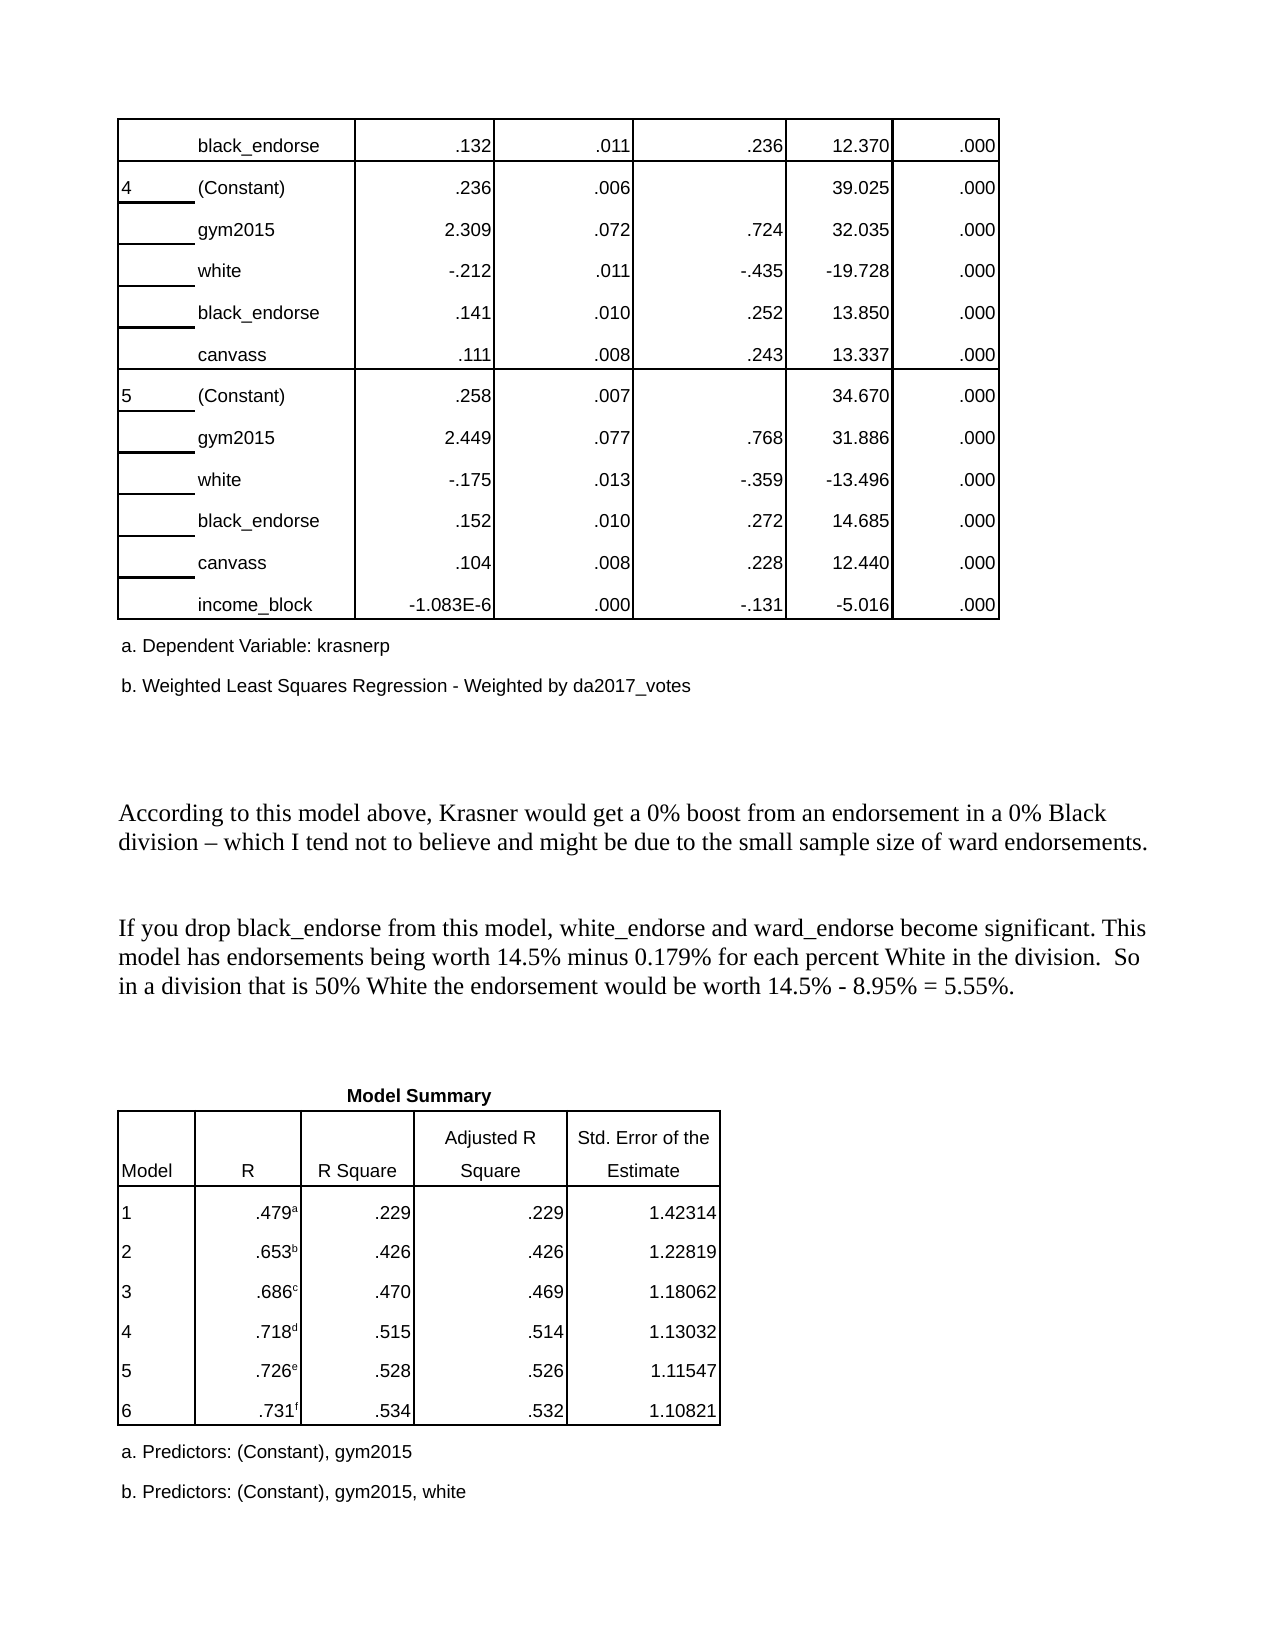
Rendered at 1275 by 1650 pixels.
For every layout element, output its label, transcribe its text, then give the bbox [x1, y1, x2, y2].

table_cell .010 [495, 285, 632, 326]
table_cell .007 [495, 370, 632, 410]
table_cell 6 [119, 1385, 194, 1424]
table_cell .013 [495, 451, 632, 493]
table_cell -.131 [634, 576, 785, 618]
table_cell .011 [495, 120, 632, 160]
table_cell .470 [302, 1266, 413, 1306]
table_cell .528 [302, 1345, 413, 1385]
table_cell R Square [302, 1112, 413, 1185]
table_cell 1.22819 [568, 1226, 719, 1266]
table_cell 1.11547 [568, 1345, 719, 1385]
table_cell .686c [196, 1266, 300, 1306]
table_cell 4 [119, 162, 194, 201]
table_cell .152 [356, 493, 493, 535]
table_cell .426 [415, 1226, 566, 1266]
table_cell .726e [196, 1345, 300, 1385]
table_cell -1.083E-6 [356, 576, 493, 618]
table_cell .000 [894, 201, 998, 243]
table_cell [119, 287, 194, 326]
table_cell [634, 370, 785, 410]
table_cell black_endorse [195, 493, 354, 535]
table_cell 13.337 [787, 326, 891, 368]
table_cell 14.685 [787, 493, 891, 535]
table_cell [119, 537, 194, 576]
table_cell .000 [894, 120, 998, 160]
table_cell 5 [119, 370, 194, 410]
table_cell .229 [415, 1187, 566, 1226]
table_cell .532 [415, 1385, 566, 1424]
table_cell .426 [302, 1226, 413, 1266]
table_cell .469 [415, 1266, 566, 1306]
table_cell .000 [894, 243, 998, 285]
table_cell 1.13032 [568, 1306, 719, 1345]
table_cell .653b [196, 1226, 300, 1266]
table_cell .236 [356, 162, 493, 201]
text If you drop black_endorse from this model, white_endorse and ward_endorse become significant. This model has endorsements being worth 14.5% minus 0.179% for each percent White in the division. So in a division that is 50% White the endorsement would be worth 14.5% - 8.95% = 5.55%. [118, 913, 1157, 1000]
table_cell .141 [356, 285, 493, 326]
table_cell black_endorse [195, 285, 354, 326]
table_cell .010 [495, 493, 632, 535]
table_cell .011 [495, 243, 632, 285]
table_cell .252 [634, 285, 785, 326]
table_cell b. Weighted Least Squares Regression - Weighted by da2017_votes [118, 660, 998, 699]
table_cell [119, 495, 194, 535]
table_cell .072 [495, 201, 632, 243]
table_cell 2.309 [356, 201, 493, 243]
table_cell .515 [302, 1306, 413, 1345]
table_cell -19.728 [787, 243, 891, 285]
table_cell .258 [356, 370, 493, 410]
table_cell [119, 120, 194, 160]
table_cell .006 [495, 162, 632, 201]
table_cell gym2015 [195, 201, 354, 243]
table_cell .718d [196, 1306, 300, 1345]
table_cell .243 [634, 326, 785, 368]
table_cell [119, 245, 194, 285]
table_cell [119, 579, 194, 618]
table_cell .000 [894, 576, 998, 618]
table_cell .008 [495, 326, 632, 368]
table_cell canvass [195, 326, 354, 368]
table_cell .000 [894, 370, 998, 410]
table_cell -.212 [356, 243, 493, 285]
table_cell .000 [894, 451, 998, 493]
table_cell 1 [119, 1187, 194, 1226]
table_cell .000 [894, 493, 998, 535]
table_cell Std. Error of the Estimate [568, 1112, 719, 1185]
table_cell .111 [356, 326, 493, 368]
table_cell white [195, 243, 354, 285]
text According to this model above, Krasner would get a 0% boost from an endorsement in a 0% Black division – which I tend not to believe and might be due to the small sample size of ward endorsements. [118, 798, 1157, 856]
table_cell -.359 [634, 451, 785, 493]
table_cell Adjusted R Square [415, 1112, 566, 1185]
table_cell [119, 329, 194, 368]
table_cell 1.42314 [568, 1187, 719, 1226]
table_cell 5 [119, 1345, 194, 1385]
table_cell -5.016 [787, 576, 891, 618]
table_cell .000 [894, 535, 998, 576]
table_cell (Constant) [195, 162, 354, 201]
table_cell b. Predictors: (Constant), gym2015, white [118, 1466, 720, 1506]
table_header Model Summary [118, 1070, 720, 1110]
table_cell [119, 204, 194, 243]
table_cell (Constant) [195, 370, 354, 410]
table_cell income_block [195, 576, 354, 618]
table_cell .272 [634, 493, 785, 535]
table_cell 4 [119, 1306, 194, 1345]
table_cell -13.496 [787, 451, 891, 493]
table_cell a. Predictors: (Constant), gym2015 [118, 1426, 720, 1466]
table_cell 2.449 [356, 410, 493, 451]
table_cell .104 [356, 535, 493, 576]
table_cell 31.886 [787, 410, 891, 451]
table_cell .731f [196, 1385, 300, 1424]
table_cell .000 [495, 576, 632, 618]
table_cell gym2015 [195, 410, 354, 451]
table_cell .008 [495, 535, 632, 576]
table_cell 12.440 [787, 535, 891, 576]
table_cell 13.850 [787, 285, 891, 326]
table_cell 32.035 [787, 201, 891, 243]
table_cell .000 [894, 410, 998, 451]
table_cell 2 [119, 1226, 194, 1266]
table_cell canvass [195, 535, 354, 576]
table_cell .768 [634, 410, 785, 451]
table_cell .000 [894, 162, 998, 201]
table_cell .077 [495, 410, 632, 451]
table_cell -.435 [634, 243, 785, 285]
table_cell 39.025 [787, 162, 891, 201]
table_cell 34.670 [787, 370, 891, 410]
table_cell Model [119, 1112, 194, 1185]
table_cell .132 [356, 120, 493, 160]
table_cell .000 [894, 285, 998, 326]
table_cell black_endorse [195, 120, 354, 160]
table_cell .000 [894, 326, 998, 368]
table_cell .228 [634, 535, 785, 576]
table_cell .514 [415, 1306, 566, 1345]
table_cell [119, 412, 194, 451]
table_cell R [196, 1112, 300, 1185]
table_cell [119, 454, 194, 493]
table_cell a. Dependent Variable: krasnerp [118, 620, 998, 660]
table_cell 3 [119, 1266, 194, 1306]
table_cell 12.370 [787, 120, 891, 160]
table_cell [634, 162, 785, 201]
table_cell -.175 [356, 451, 493, 493]
table_cell .724 [634, 201, 785, 243]
table_cell .236 [634, 120, 785, 160]
table_cell 1.18062 [568, 1266, 719, 1306]
table_cell .534 [302, 1385, 413, 1424]
table_cell .479a [196, 1187, 300, 1226]
table_cell .526 [415, 1345, 566, 1385]
table_cell .229 [302, 1187, 413, 1226]
table_cell white [195, 451, 354, 493]
table_cell 1.10821 [568, 1385, 719, 1424]
